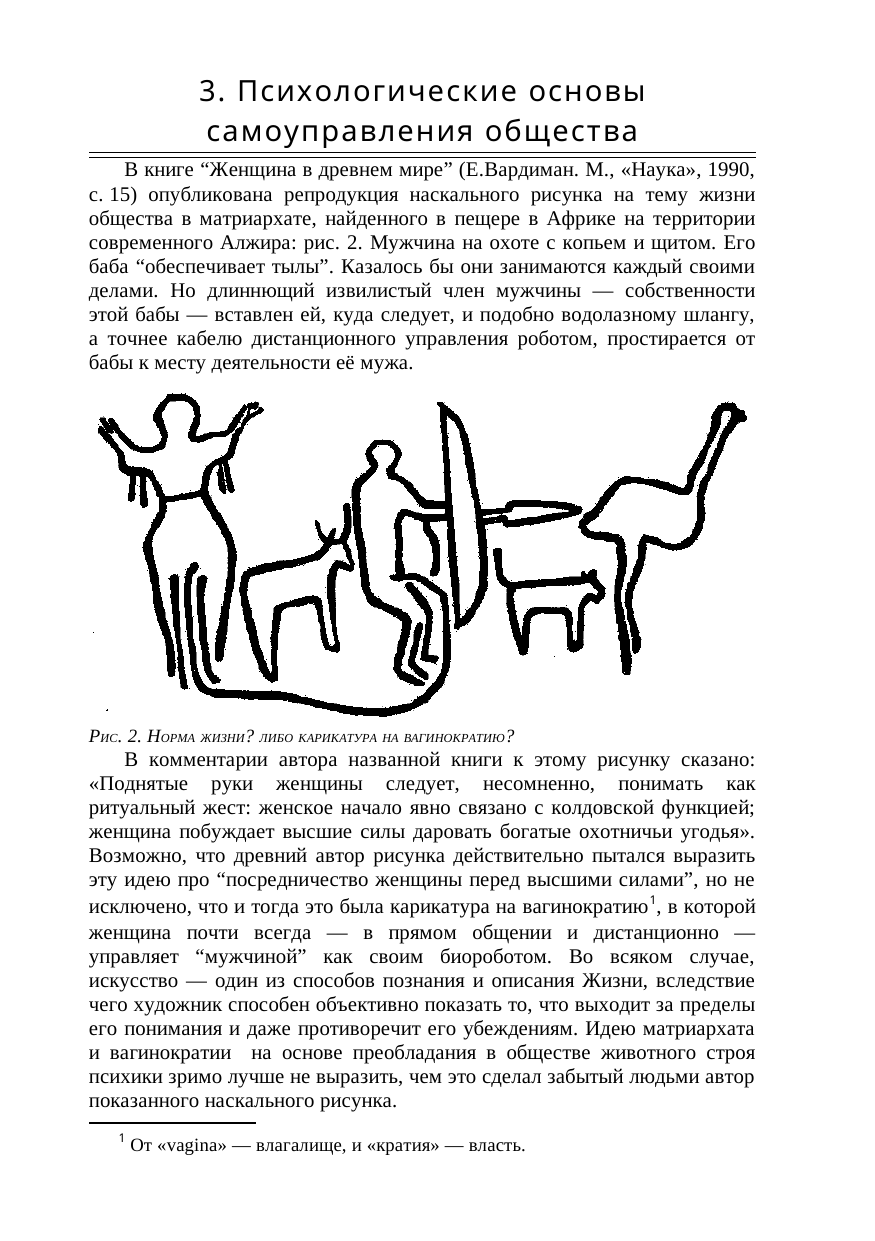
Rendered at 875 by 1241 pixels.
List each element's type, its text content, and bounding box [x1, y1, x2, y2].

text Рис. 2. Норма жизни? либо карикатура на вагинократию? [89, 724, 753, 747]
text От «vagina» — влагалище, и «кратия» — власть. [89, 1129, 756, 1157]
text В комментарии автора названной книги к этому рисунку сказано: «Поднятые руки женщины следует, несомненно, понимать как ритуальный жест: женское начало явно связано с колдовской функцией; женщина побуждает высшие силы даровать богатые охотничьи угодья». Возможно, что древний автор рисунка действительно пытался выразить эту идею про “посредничество женщины перед высшими силами”, но не исключено, что и тогда это была карикатура на вагинократию, в которой женщина почти всегда — в прямом общении и дистанционно — управляет “мужчиной” как своим биороботом. Во всяком случае, искусство — один из способов познания и описания Жизни, вследствие чего художник способен объективно показать то, что выходит за пределы его понимания и даже противоречит его убеждениям. Идею матриархата и вагинократии на основе преобладания в обществе животного строя психики зримо лучше не выразить, чем это сделал забытый людьми автор показанного наскального рисунка. [89, 374, 756, 1112]
text В книге “Женщина в древнем мире” (Е.Вардиман. М., «Наука», 1990, с. 15) опубликована репродукция наскального рисунка на тему жизни общества в матриархате, найденного в пещере в Африке на территории современного Алжира: рис. 2. Мужчина на охоте с копьем и щитом. Его баба “обеспечивает тылы”. Казалось бы они занимаются каждый своими делами. Но длиннющий извилистый член мужчины — собственности этой бабы — вставлен ей, куда следует, и подобно водолазному шлангу, а точнее кабелю дистанционного управления роботом, простирается от бабы к месту деятельности её мужа. [89, 158, 756, 374]
